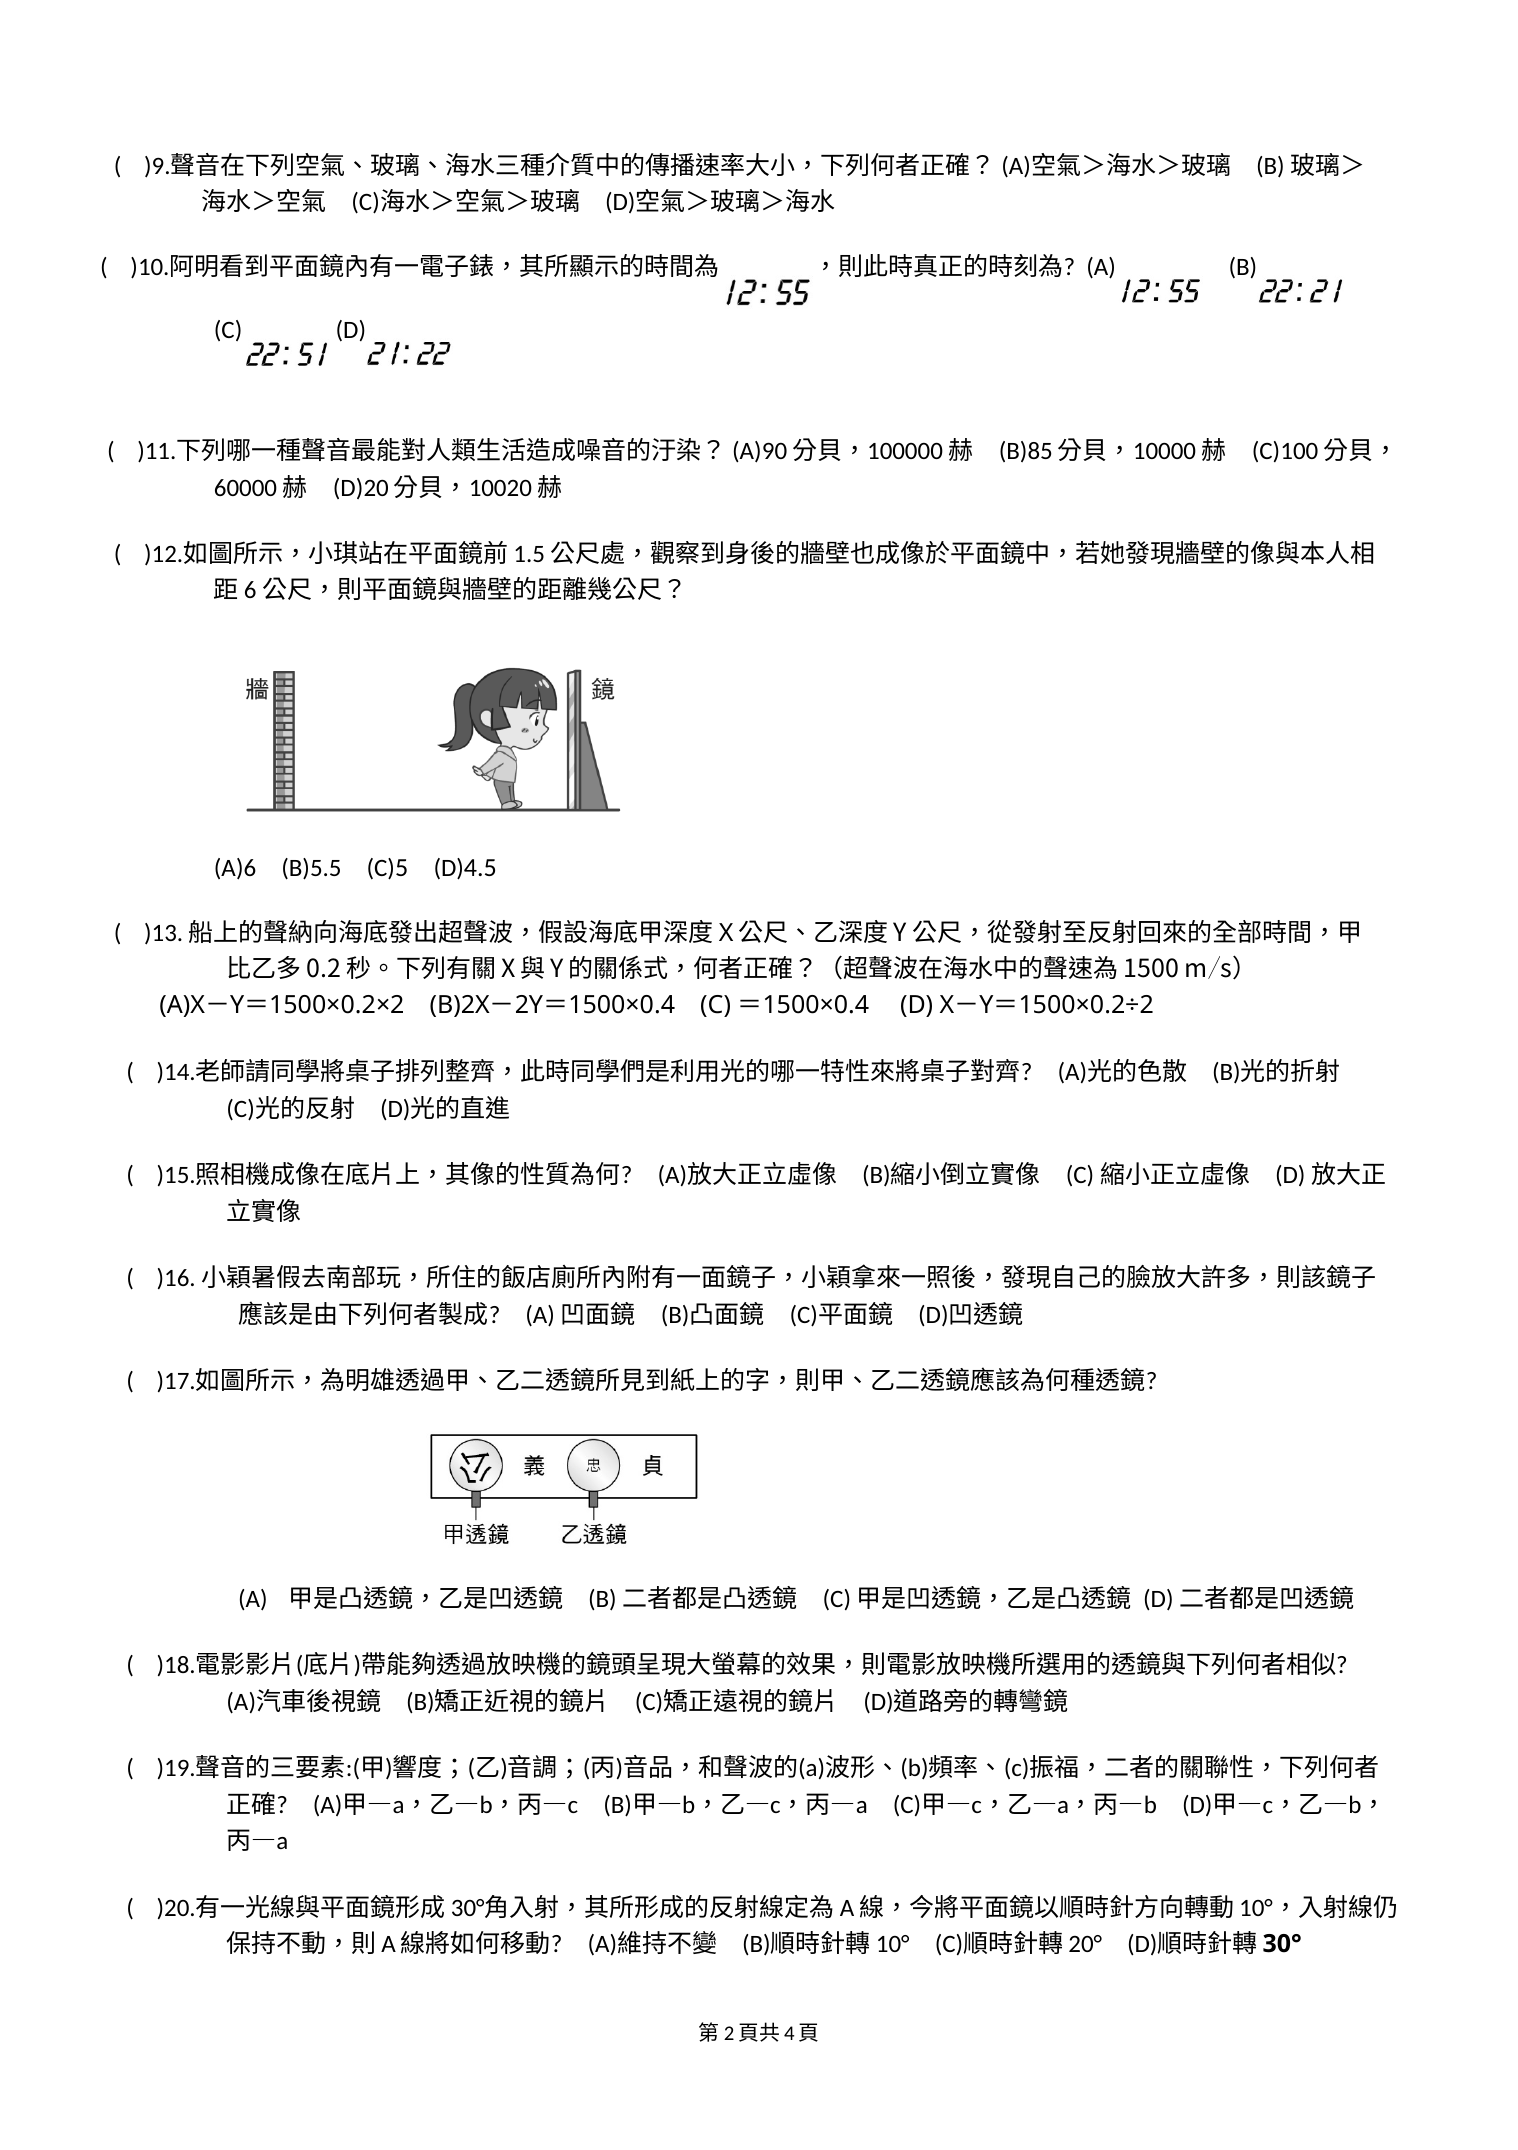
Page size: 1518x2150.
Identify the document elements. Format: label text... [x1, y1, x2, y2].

list 甲是凸透鏡，乙是凹透鏡 (B) 二者都是凸透鏡 (C) 甲是凹透鏡，乙是凸透鏡 (D) 二者都是凹透鏡 [238, 1578, 1429, 1614]
text ( )15.照相機成像在底片上，其像的性質為何? (A)放大正立虛像 (B)縮小倒立實像 (C) 縮小正立虛像 (D) 放大正 [89, 1155, 1429, 1191]
text ( )14.老師請同學將桌子排列整齊，此時同學們是利用光的哪一特性來將桌子對齊? (A)光的色散 (B)光的折射 [89, 1052, 1429, 1088]
text (A)汽車後視鏡 (B)矯正近視的鏡片 (C)矯正遠視的鏡片 (D)道路旁的轉彎鏡 [89, 1681, 1429, 1717]
text ( )10.阿明看到平面鏡內有一電子錶，其所顯示的時間為，則此時真正的時刻為? (A) (B) [89, 247, 1429, 309]
text 海水＞空氣 (C)海水＞空氣＞玻璃 (D)空氣＞玻璃＞海水 [89, 182, 1429, 218]
text ( )19.聲音的三要素:(甲)響度；(乙)音調；(丙)音品，和聲波的(a)波形、(b)頻率、(c)振福，二者的關聯性，下列何者 [89, 1748, 1429, 1784]
text 丙—a [89, 1820, 1429, 1857]
text ( )17.如圖所示，為明雄透過甲、乙二透鏡所見到紙上的字，則甲、乙二透鏡應該為何種透鏡? [89, 1361, 1429, 1428]
text ( )16. 小穎暑假去南部玩，所住的飯店廁所內附有一面鏡子，小穎拿來一照後，發現自己的臉放大許多，則該鏡子 [89, 1258, 1429, 1294]
text ( )9.聲音在下列空氣、玻璃、海水三種介質中的傳播速率大小，下列何者正確？ (A)空氣＞海水＞玻璃 (B) 玻璃＞ [89, 146, 1429, 182]
text 正確? (A)甲—a，乙—b，丙—c (B)甲—b，乙—c，丙—a (C)甲—c，乙—a，丙—b (D)甲—c，乙—b， [89, 1784, 1429, 1820]
text ( )12.如圖所示，小琪站在平面鏡前1.5 公尺處，觀察到身後的牆壁也成像於平面鏡中，若她發現牆壁的像與本人相 [89, 534, 1429, 570]
text (C)光的反射 (D)光的直進 [89, 1088, 1429, 1155]
text 距6 公尺，則平面鏡與牆壁的距離幾公尺？ [214, 570, 1429, 637]
text (A)6 (B)5.5 (C)5 (D)4.5 [214, 847, 1429, 884]
text 比乙多0.2秒。下列有關X與Y的關係式，何者正確？（超聲波在海水中的聲速為1500 m／s） (A)X－Y＝1500×0.2×2 (B)2X－2Y＝1500×0.4 (C) ＝1500×0.4 (D) X－Y＝1500×0.2÷2 [114, 949, 1429, 1021]
text (C) (D) [89, 309, 1429, 370]
text 立實像 [89, 1191, 1429, 1227]
text 應該是由下列何者製成? (A) 凹面鏡 (B)凸面鏡 (C)平面鏡 (D)凹透鏡 [89, 1294, 1429, 1330]
text ( )11.下列哪一種聲音最能對人類生活造成噪音的汙染？ (A)90分貝，100000 赫 (B)85分貝，10000 赫 (C)100分貝，60000 赫 (D)20分貝，10020赫 [101, 431, 1429, 503]
text 保持不動，則A線將如何移動? (A)維持不變 (B)順時針轉10° (C)順時針轉20° (D)順時針轉30° [89, 1923, 1429, 1960]
text ( )18.電影影片(底片)帶能夠透過放映機的鏡頭呈現大螢幕的效果，則電影放映機所選用的透鏡與下列何者相似? [89, 1645, 1429, 1681]
text ( )20.有一光線與平面鏡形成30°角入射，其所形成的反射線定為A線，今將平面鏡以順時針方向轉動10°，入射線仍 [89, 1887, 1429, 1923]
text ( )13. 船上的聲納向海底發出超聲波，假設海底甲深度X公尺、乙深度Y公尺，從發射至反射回來的全部時間，甲 [114, 912, 1429, 949]
